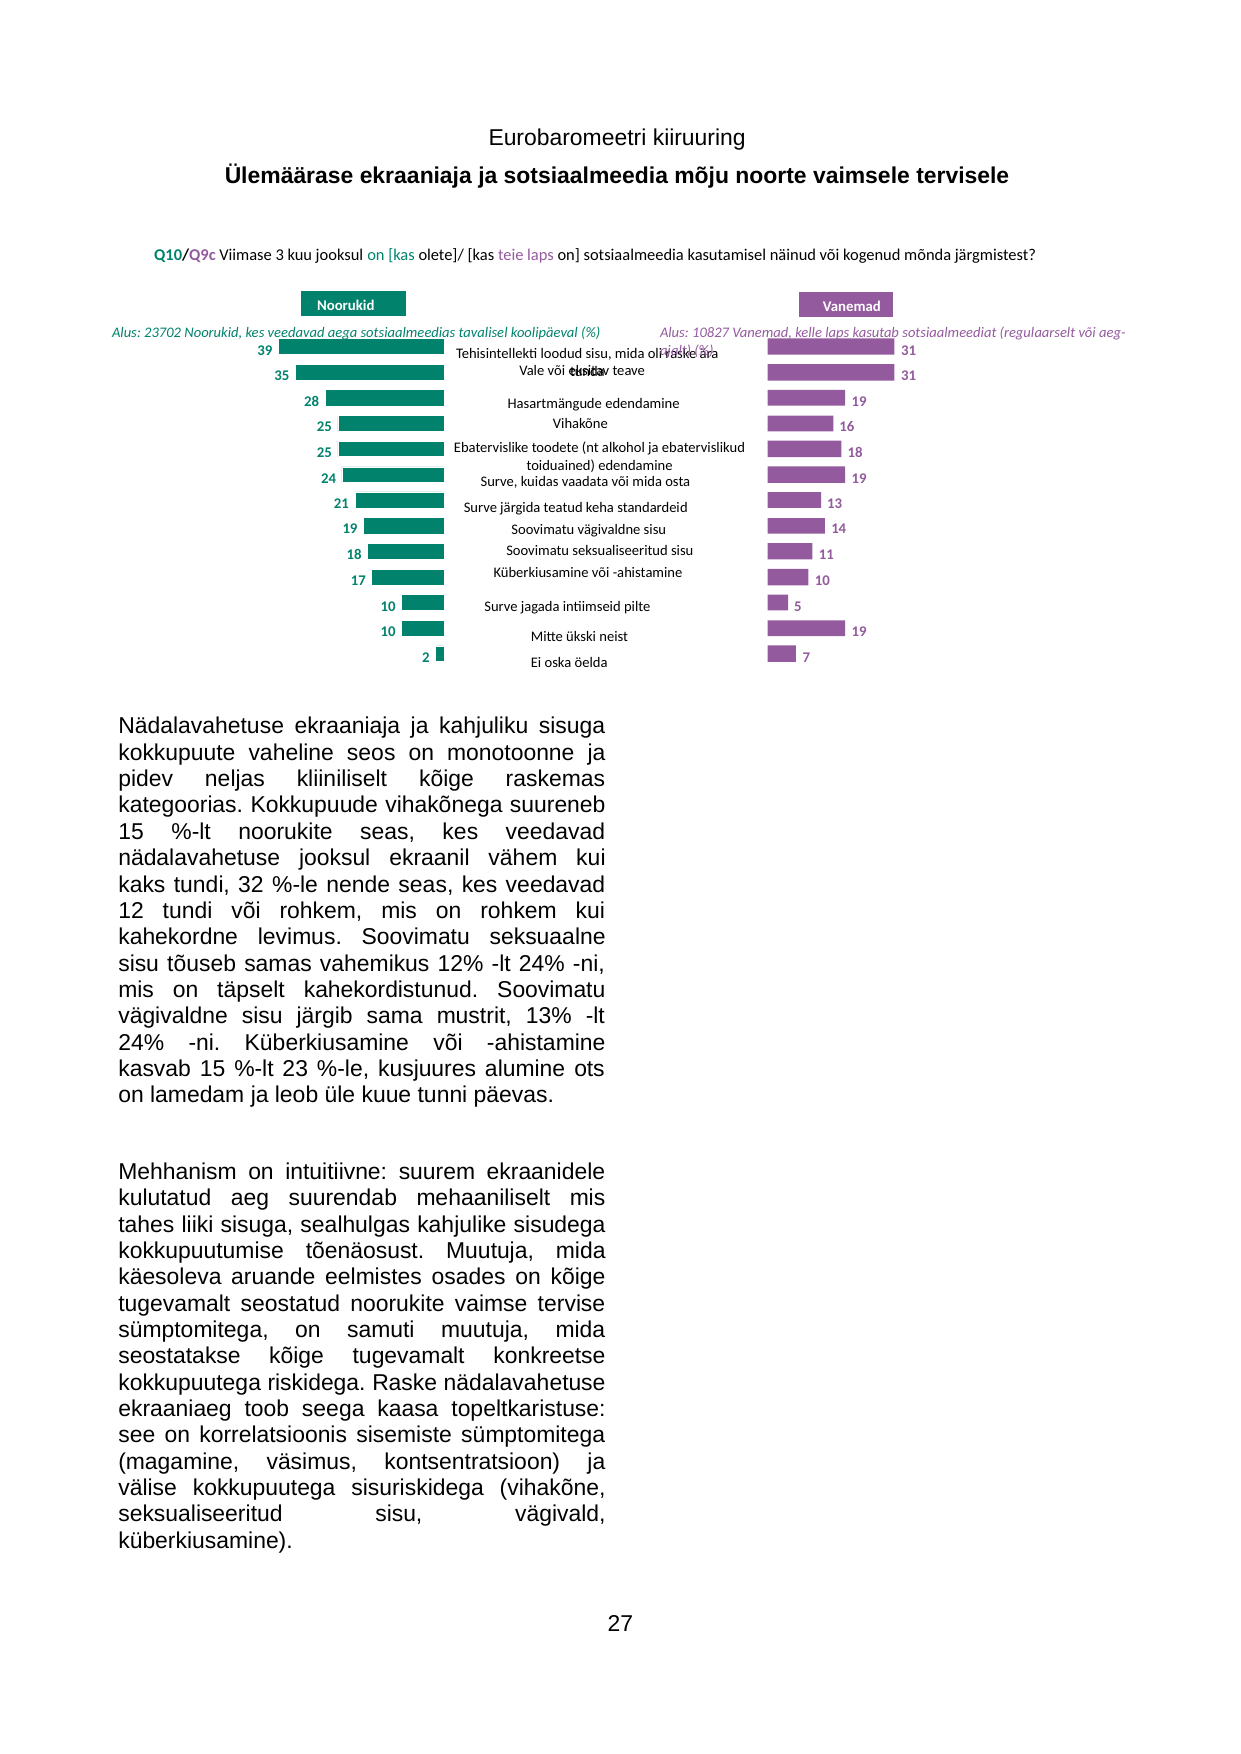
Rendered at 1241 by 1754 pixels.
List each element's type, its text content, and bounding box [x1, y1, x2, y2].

text Nädalavahetuse ekraaniaja ja kahjuliku sisuga kokkupuute vaheline seos on monotoonne ja pidev neljas kliiniliselt kõige raskemas kategoorias. Kokkupuude vihakõnega suureneb 15 %-lt noorukite seas, kes veedavad nädalavahetuse jooksul ekraanil vähem kui kaks tundi, 32 %-le nende seas, kes veedavad 12 tundi või rohkem, mis on rohkem kui kahekordne levimus. Soovimatu seksuaalne sisu tõuseb samas vahemikus 12% -lt 24% -ni, mis on täpselt kahekordistunud. Soovimatu vägivaldne sisu järgib sama mustrit, 13% -lt 24% -ni. Küberkiusamine või -ahistamine kasvab 15 %-lt 23 %-le, kusjuures alumine ots on lamedam ja leob üle kuue tunni päevas. [118, 712, 605, 1108]
text Mehhanism on intuitiivne: suurem ekraanidele kulutatud aeg suurendab mehaaniliselt mis tahes liiki sisuga, sealhulgas kahjulike sisudega kokkupuutumise tõenäosust. Muutuja, mida käesoleva aruande eelmistes osades on kõige tugevamalt seostatud noorukite vaimse tervise sümptomitega, on samuti muutuja, mida seostatakse kõige tugevamalt konkreetse kokkupuutega riskidega. Raske nädalavahetuse ekraaniaeg toob seega kaasa topeltkaristuse: see on korrelatsioonis sisemiste sümptomitega (magamine, väsimus, kontsentratsioon) ja välise kokkupuutega sisuriskidega (vihakõne, seksualiseeritud sisu, vägivald, küberkiusamine). [118, 1158, 605, 1553]
